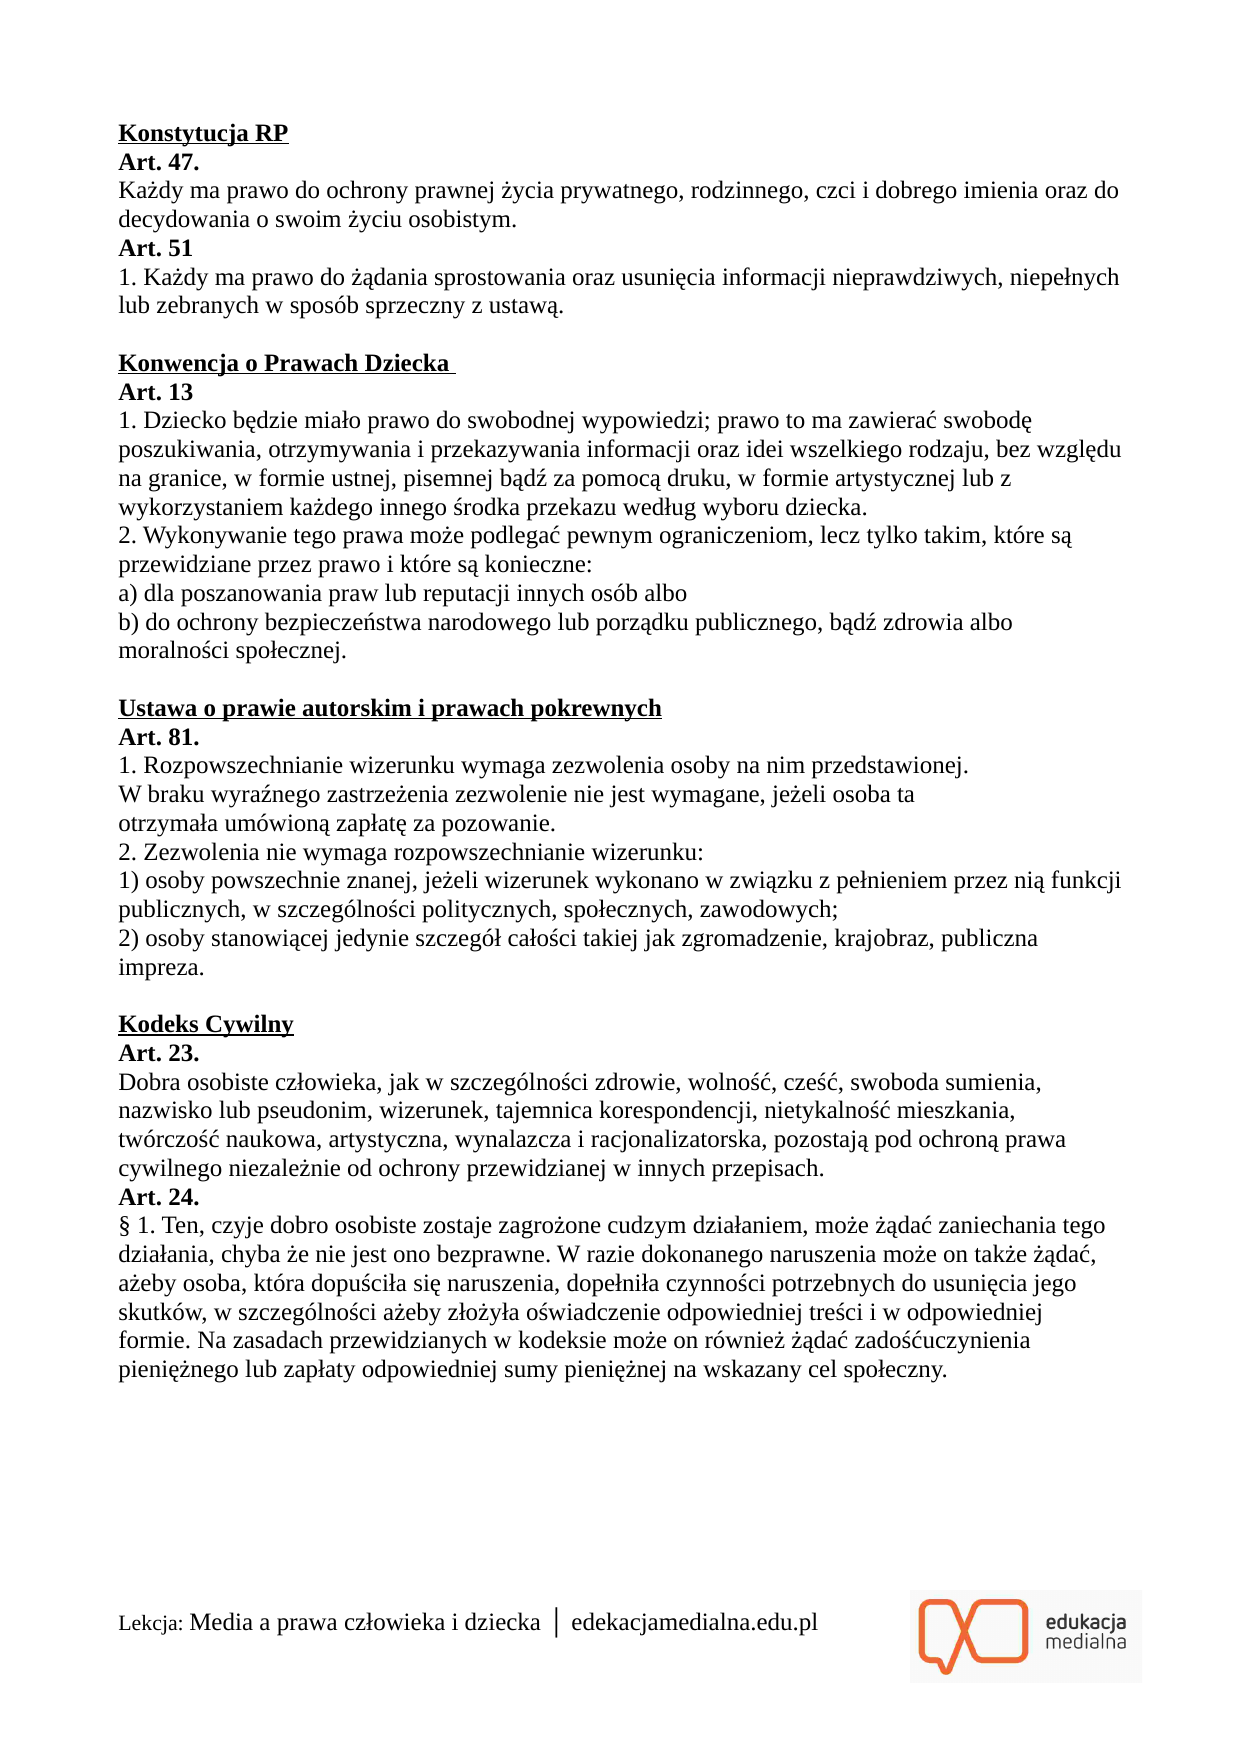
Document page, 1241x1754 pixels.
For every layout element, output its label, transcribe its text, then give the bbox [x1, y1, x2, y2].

text otrzymała umówioną zapłatę za pozowanie. [118, 808, 1122, 837]
text Art. 81. [118, 722, 1122, 751]
text Art. 23. Dobra osobiste człowieka, jak w szczególności zdrowie, wolność, cześć, swoboda sumienia, nazwisko lub pseudonim, wizerunek, tajemnica korespondencji, nietykalność mieszkania, twórczość naukowa, artystyczna, wynalazcza i racjonalizatorska, pozostają pod ochroną prawa cywilnego niezależnie od ochrony przewidzianej w innych przepisach. [118, 1038, 1122, 1182]
text Art. 51 [118, 233, 1122, 262]
text Kodeks Cywilny [118, 1009, 1122, 1038]
text 1. Rozpowszechnianie wizerunku wymaga zezwolenia osoby na nim przedstawionej. [118, 751, 1122, 779]
text Ustawa o prawie autorskim i prawach pokrewnych [118, 693, 1122, 722]
text 1) osoby powszechnie znanej, jeżeli wizerunek wykonano w związku z pełnieniem przez nią funkcji publicznych, w szczególności politycznych, społecznych, zawodowych; [118, 866, 1122, 923]
text W braku wyraźnego zastrzeżenia zezwolenie nie jest wymagane, jeżeli osoba ta [118, 779, 1122, 808]
text Każdy ma prawo do ochrony prawnej życia prywatnego, rodzinnego, czci i dobrego imienia oraz do decydowania o swoim życiu osobistym. [118, 176, 1122, 233]
text 1. Dziecko będzie miało prawo do swobodnej wypowiedzi; prawo to ma zawierać swobodę poszukiwania, otrzymywania i przekazywania informacji oraz idei wszelkiego rodzaju, bez względu na granice, w formie ustnej, pisemnej bądź za pomocą druku, w formie artystycznej lub z wykorzystaniem każdego innego środka przekazu według wyboru dziecka. [118, 406, 1122, 521]
text Art. 24. § 1. Ten, czyje dobro osobiste zostaje zagrożone cudzym działaniem, może żądać zaniechania tego działania, chyba że nie jest ono bezprawne. W razie dokonanego naruszenia może on także żądać, ażeby osoba, która dopuściła się naruszenia, dopełniła czynności potrzebnych do usunięcia jego skutków, w szczególności ażeby złożyła oświadczenie odpowiedniej treści i w odpowiedniej formie. Na zasadach przewidzianych w kodeksie może on również żądać zadośćuczynienia pieniężnego lub zapłaty odpowiedniej sumy pieniężnej na wskazany cel społeczny. [118, 1182, 1122, 1412]
text 2. Zezwolenia nie wymaga rozpowszechnianie wizerunku: [118, 837, 1122, 866]
text Konstytucja RP [118, 118, 1122, 147]
text 1. Każdy ma prawo do żądania sprostowania oraz usunięcia informacji nieprawdziwych, niepełnych lub zebranych w sposób sprzeczny z ustawą. [118, 262, 1122, 319]
picture [910, 1590, 1143, 1683]
text 2. Wykonywanie tego prawa może podlegać pewnym ograniczeniom, lecz tylko takim, które są przewidziane przez prawo i które są konieczne: a) dla poszanowania praw lub reputacji innych osób albo b) do ochrony bezpieczeństwa narodowego lub porządku publicznego, bądź zdrowia albo moralności społecznej. [118, 521, 1122, 664]
text Konwencja o Prawach Dziecka Art. 13 [118, 348, 1122, 406]
text 2) osoby stanowiącej jedynie szczegół całości takiej jak zgromadzenie, krajobraz, publiczna impreza. [118, 923, 1122, 981]
text Art. 47. [118, 147, 1122, 176]
